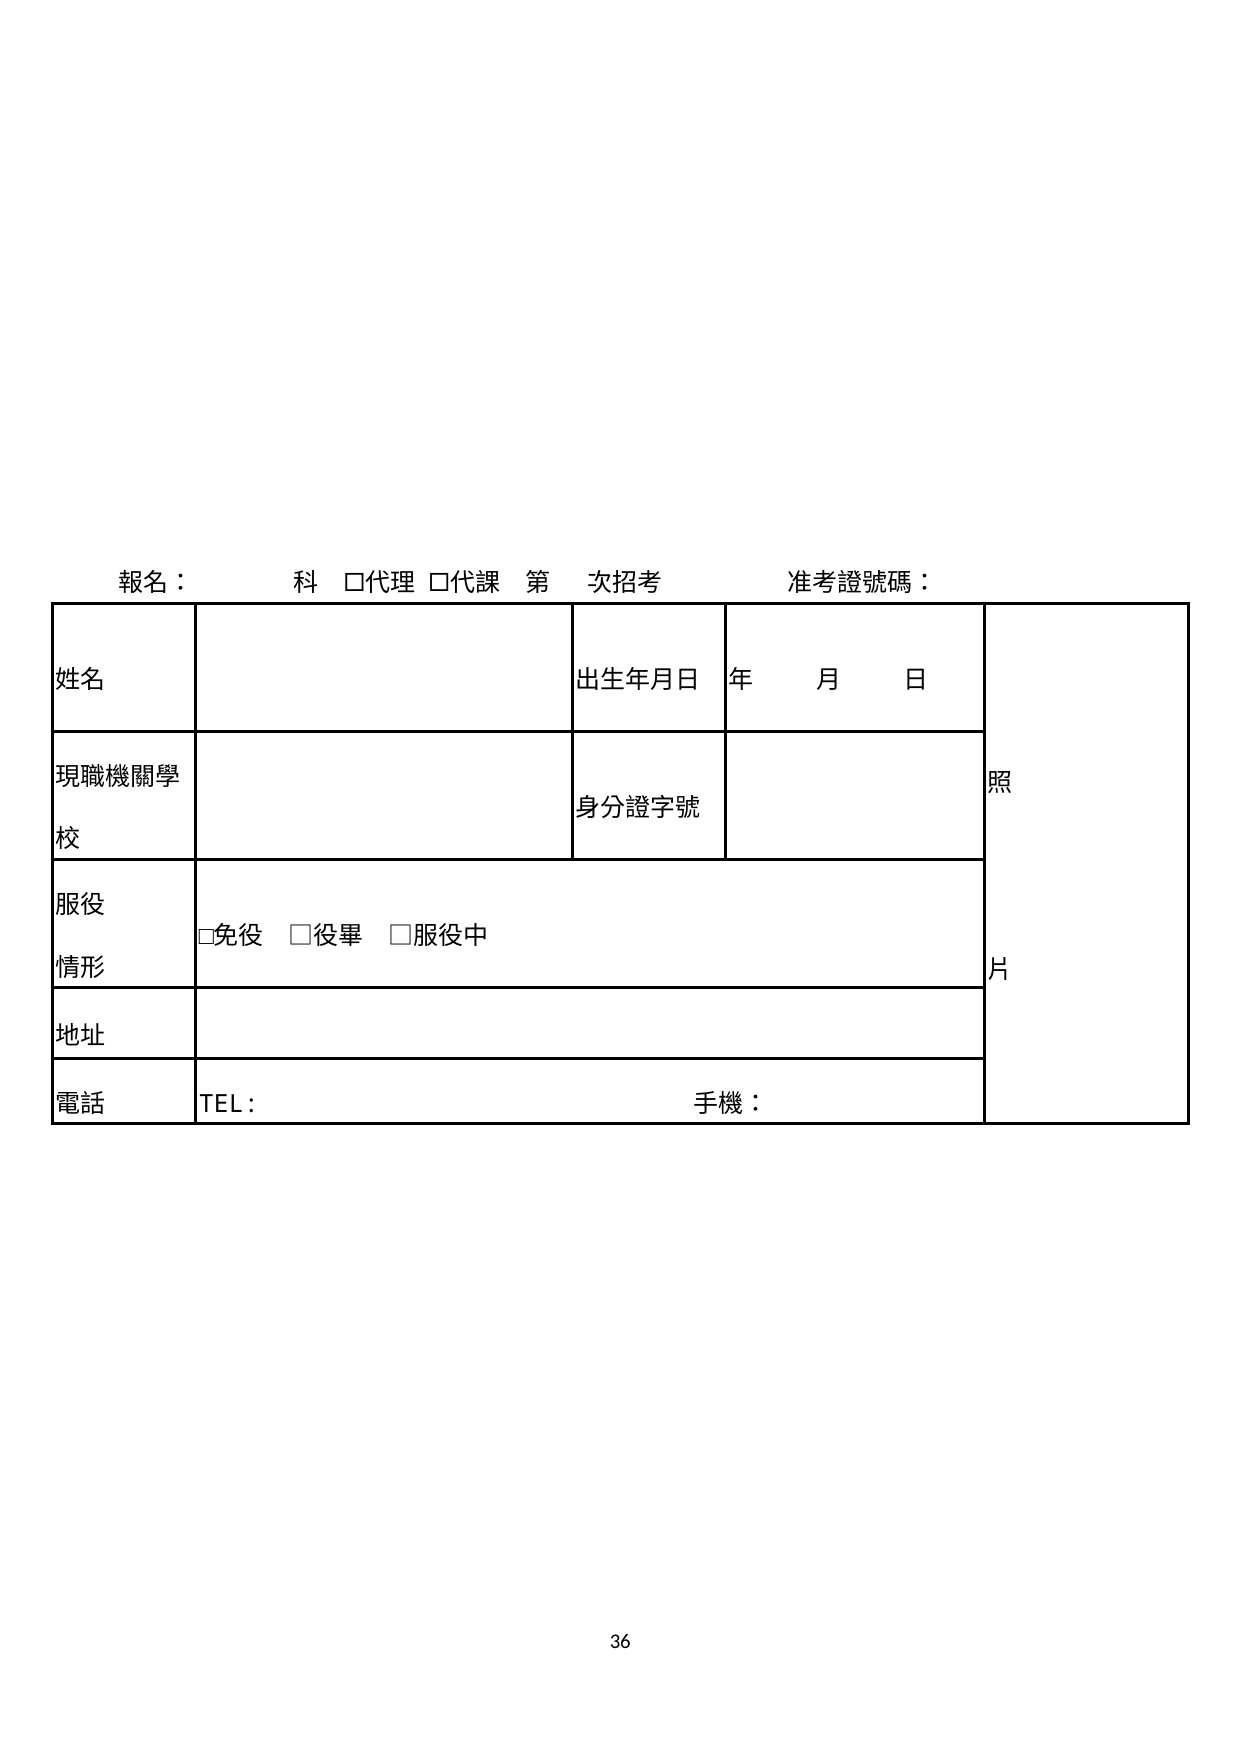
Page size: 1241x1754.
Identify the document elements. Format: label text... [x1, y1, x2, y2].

table_cell □免役 □役畢 □服役中 [197, 861, 983, 986]
table_header [197, 605, 571, 730]
table_header 姓名 [54, 605, 194, 730]
table_header 照 片 [986, 605, 1187, 1122]
table_header 年 月 日 [727, 605, 983, 730]
table_cell 地址 [54, 989, 194, 1057]
table_cell 身分證字號 [574, 733, 724, 858]
table_cell 現職機關學校 [54, 733, 194, 858]
table_cell [197, 733, 571, 858]
table_cell 電話 [54, 1060, 194, 1122]
table_header 出生年月日 [574, 605, 724, 730]
table_cell 服役 情形 [54, 861, 194, 986]
table_cell [197, 989, 983, 1057]
text 報名： 科 代理 代課 第 次招考 准考證號碼： [118, 539, 1122, 602]
table_cell [727, 733, 983, 858]
table_cell TEL: 手機： [197, 1060, 983, 1122]
